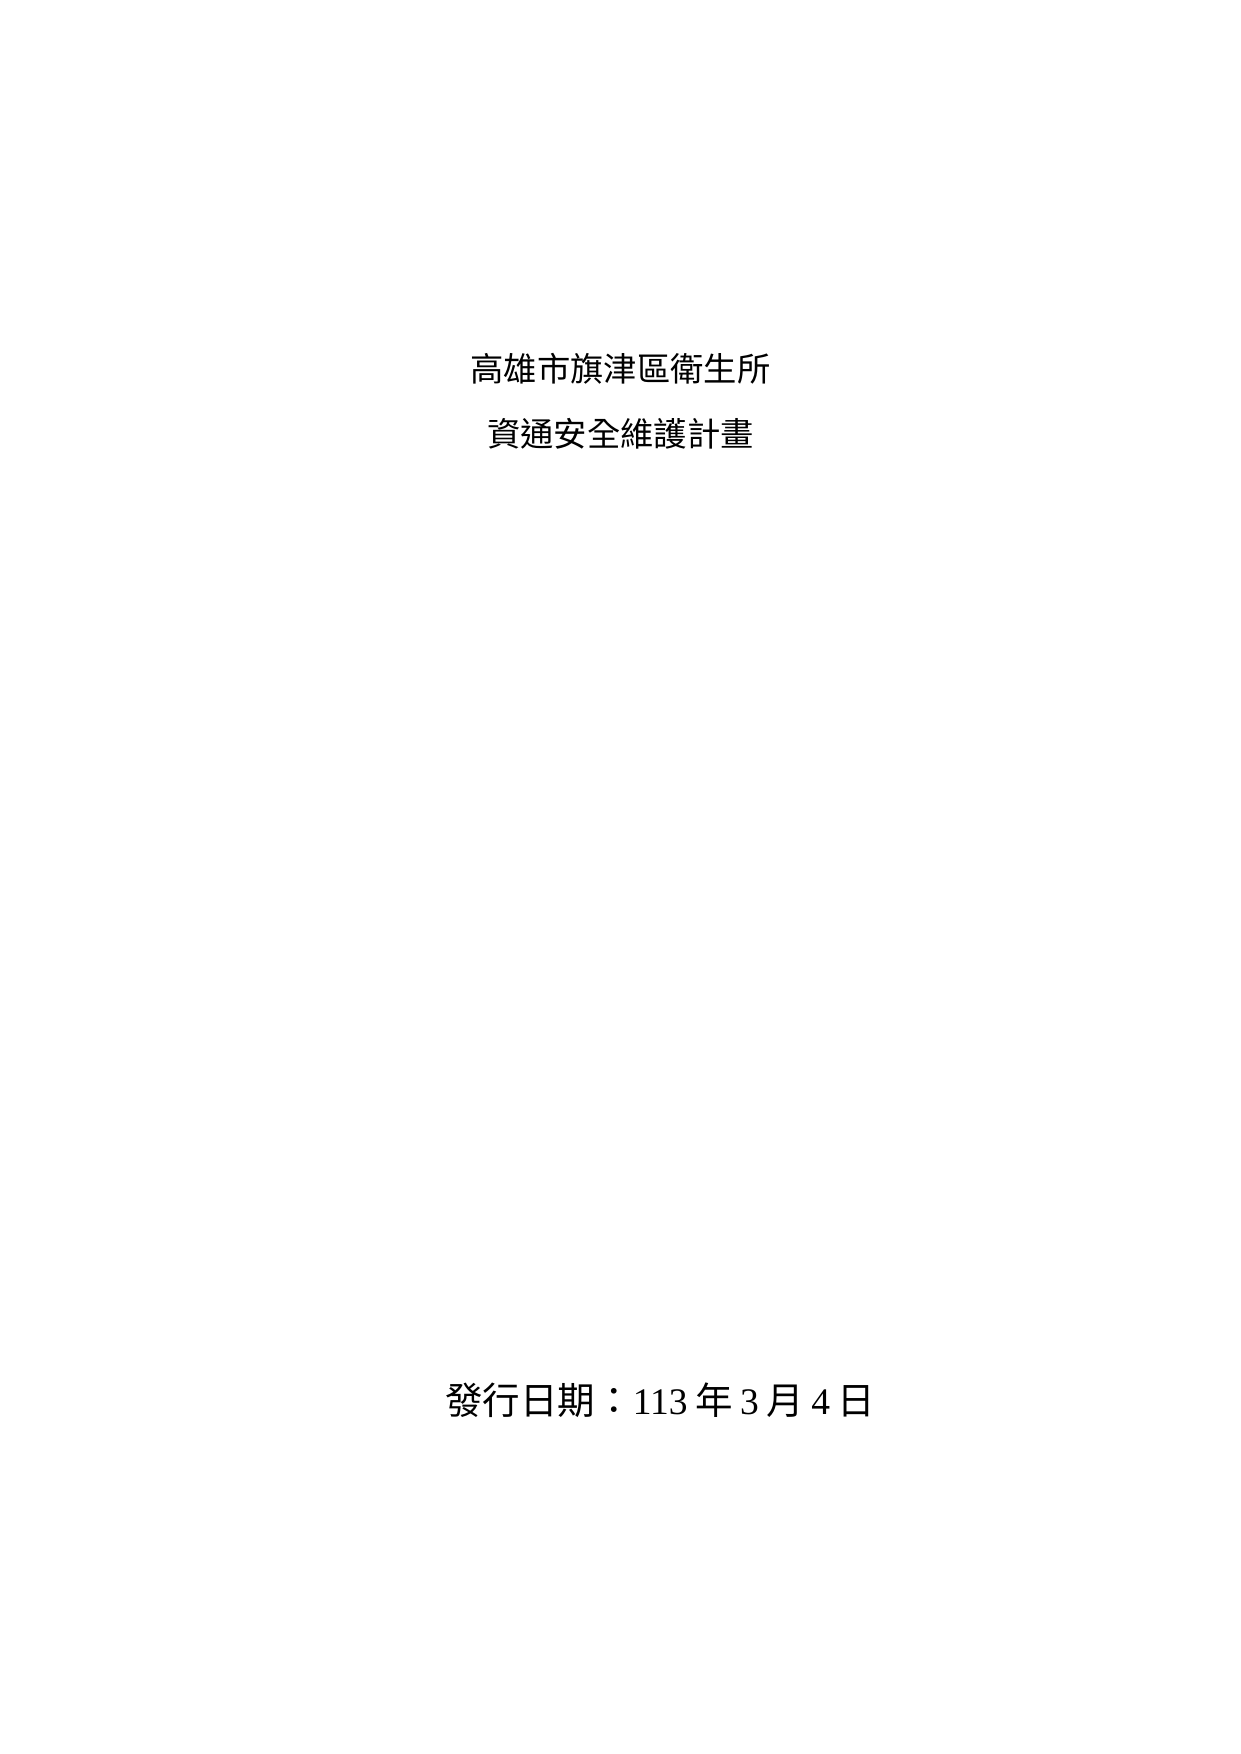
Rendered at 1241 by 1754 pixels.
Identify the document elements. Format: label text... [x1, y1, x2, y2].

text 高雄市旗津區衛生所 [187, 340, 1053, 392]
text 資通安全維護計畫 [187, 404, 1053, 457]
text 發行日期：113年3月4日 [372, 1371, 948, 1425]
